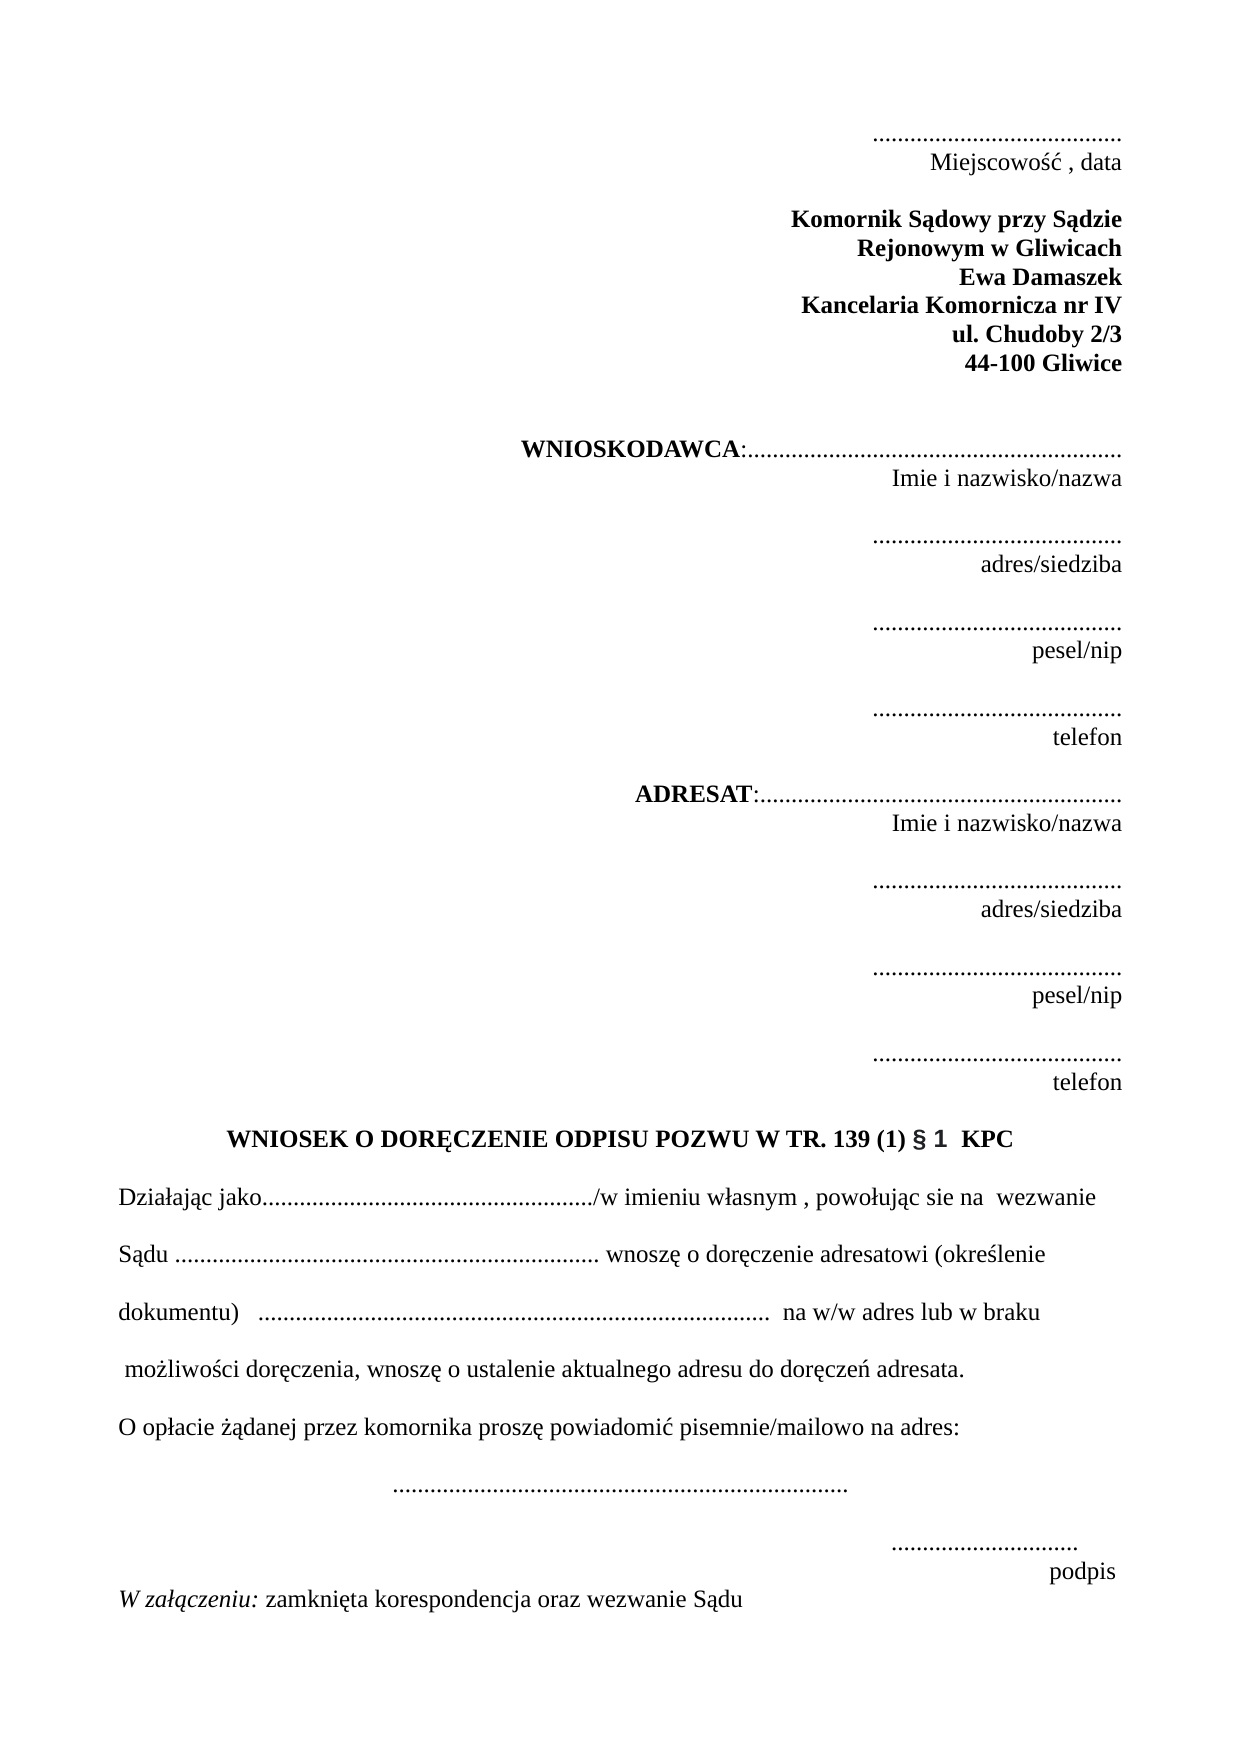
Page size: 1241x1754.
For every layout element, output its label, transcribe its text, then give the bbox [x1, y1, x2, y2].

text WNIOSEK O DORĘCZENIE ODPISU POZWU W TR. 139 (1) § 1 KPC [118, 1124, 1122, 1153]
text możliwości doręczenia, wnoszę o ustalenie aktualnego adresu do doręczeń adresata. [118, 1354, 1122, 1383]
text ........................................ [118, 118, 1122, 147]
text .............................. [118, 1527, 1122, 1556]
text W załączeniu: zamknięta korespondencja oraz wezwanie Sądu [118, 1584, 1122, 1613]
text adres/siedziba [118, 894, 1122, 923]
text Działając jako...................................................../w imieniu własnym , powołując sie na wezwanie [118, 1182, 1122, 1211]
text ......................................................................... [118, 1469, 1122, 1498]
text pesel/nip [118, 636, 1122, 664]
text telefon [118, 1067, 1122, 1096]
text telefon [118, 722, 1122, 751]
text dokumentu) .................................................................................. na w/w adres lub w braku [118, 1297, 1122, 1326]
text Sądu .................................................................... wnoszę o doręczenie adresatowi (określenie [118, 1239, 1122, 1268]
text Kancelaria Komornicza nr IV [118, 291, 1122, 319]
text ADRESAT:.......................................................... [118, 779, 1122, 808]
text Miejscowość , data [118, 147, 1122, 176]
text Imie i nazwisko/nazwa [118, 808, 1122, 837]
text ........................................ [118, 952, 1122, 981]
text ul. Chudoby 2/3 [118, 319, 1122, 348]
text Imie i nazwisko/nazwa [118, 463, 1122, 492]
text Rejonowym w Gliwicach [118, 233, 1122, 262]
text WNIOSKODAWCA:............................................................ [118, 434, 1122, 463]
text Komornik Sądowy przy Sądzie [118, 204, 1122, 233]
text podpis [118, 1556, 1122, 1584]
text ........................................ [118, 607, 1122, 636]
text pesel/nip [118, 981, 1122, 1009]
text Ewa Damaszek [118, 262, 1122, 291]
text ........................................ [118, 1038, 1122, 1067]
text ........................................ [118, 866, 1122, 894]
text adres/siedziba [118, 549, 1122, 578]
text 44-100 Gliwice [118, 348, 1122, 377]
text ........................................ [118, 521, 1122, 549]
text ........................................ [118, 693, 1122, 722]
text O opłacie żądanej przez komornika proszę powiadomić pisemnie/mailowo na adres: [118, 1412, 1122, 1441]
